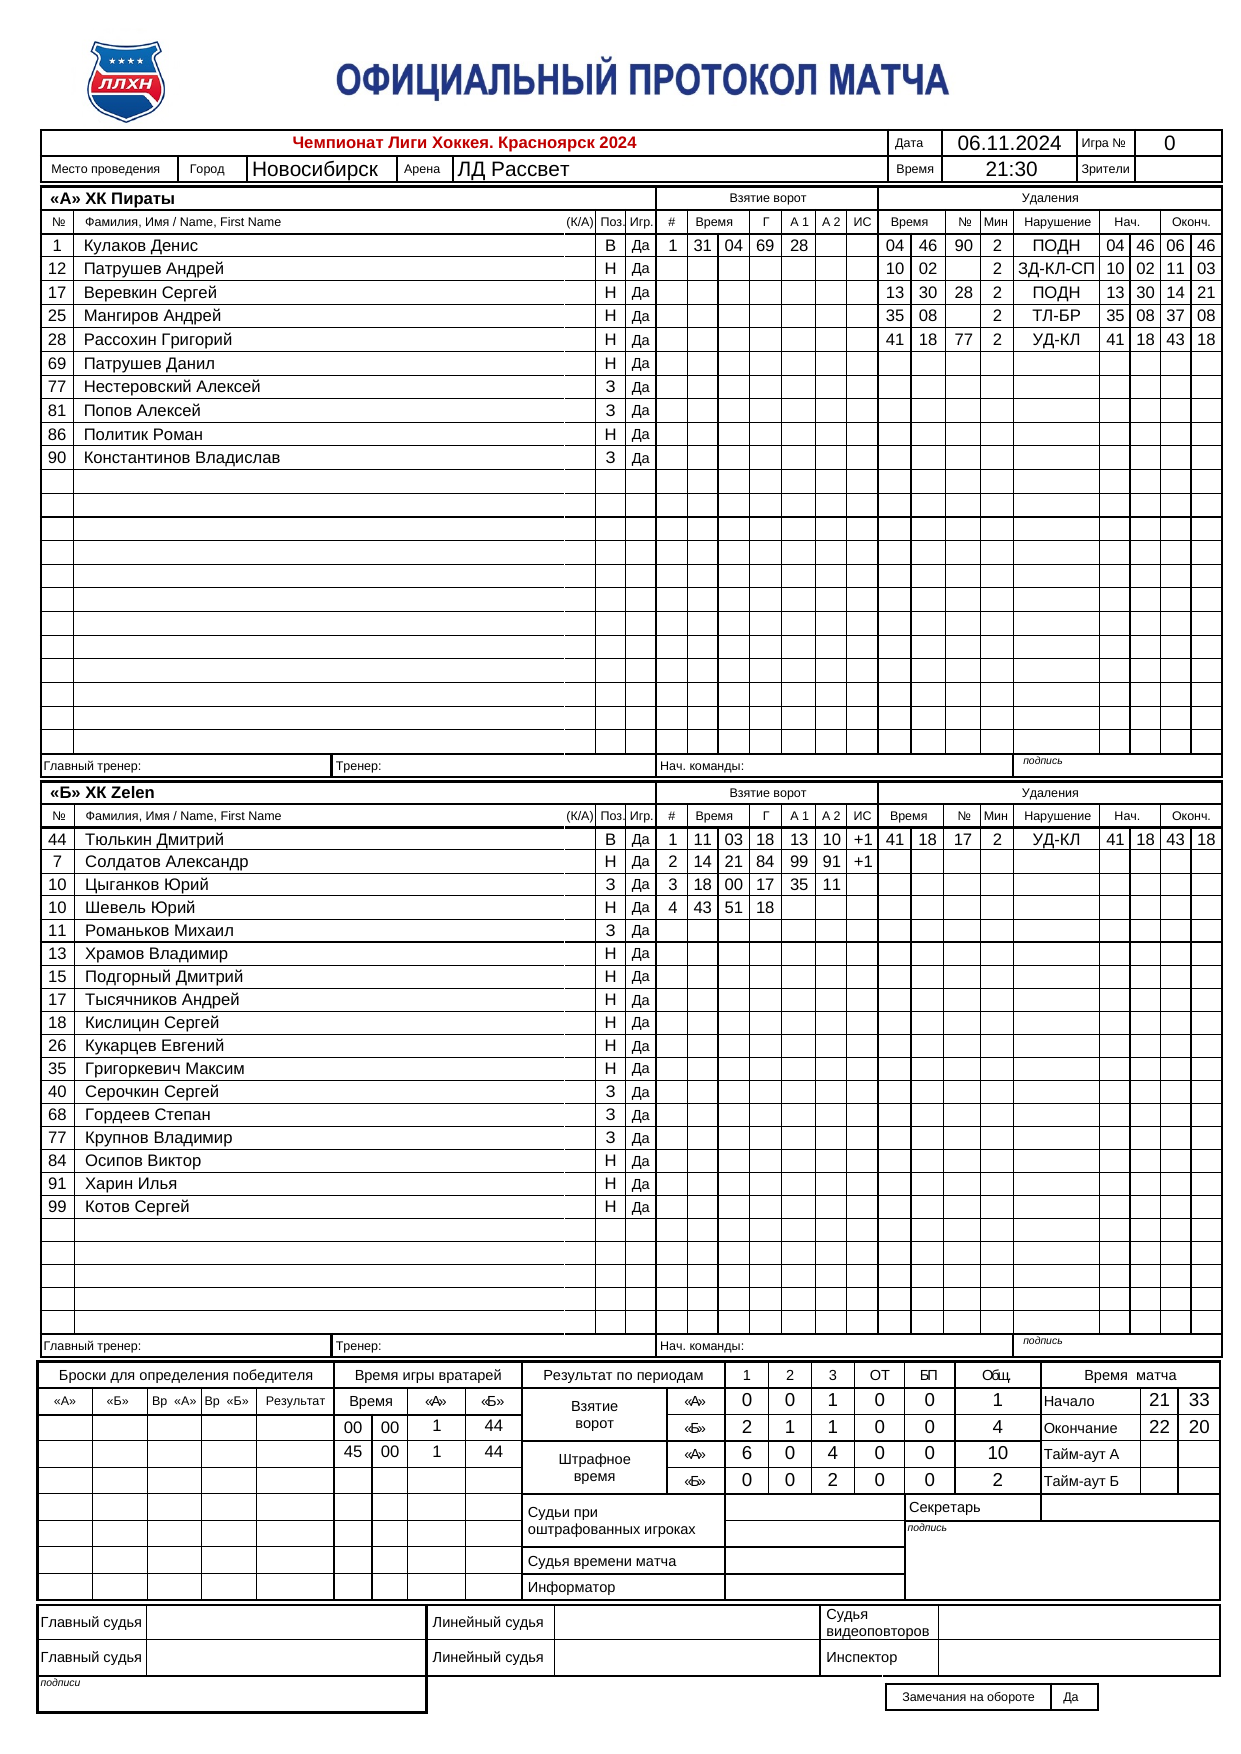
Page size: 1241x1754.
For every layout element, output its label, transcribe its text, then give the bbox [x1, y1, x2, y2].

table_cell [596, 588, 625, 611]
table_cell Главный тренер: [42, 1335, 330, 1356]
table_cell [565, 588, 595, 611]
table_cell [981, 1035, 1013, 1057]
table_cell [626, 636, 655, 658]
table_cell [1100, 446, 1129, 469]
table_cell [719, 1012, 749, 1033]
table_cell 40 [42, 1081, 74, 1103]
table_cell Игр. [626, 805, 655, 826]
table_cell [565, 659, 595, 682]
table_cell [565, 730, 595, 753]
table_cell [879, 966, 910, 987]
table_cell [719, 966, 749, 987]
table_cell [1014, 966, 1099, 987]
table_cell 0 [905, 1389, 954, 1413]
table_cell [816, 1288, 846, 1310]
table_cell [847, 683, 877, 706]
table_cell [1192, 565, 1221, 587]
table_cell подпись [1014, 755, 1221, 776]
table_cell 1 [956, 1389, 1040, 1413]
table_cell [847, 446, 877, 469]
table_cell [847, 541, 877, 564]
table_cell [257, 1468, 333, 1493]
table_cell 10 [42, 896, 74, 918]
table_cell [565, 1288, 595, 1310]
table_cell [782, 352, 815, 374]
table_cell [688, 636, 717, 658]
table_cell [750, 1219, 781, 1241]
table_cell [1014, 707, 1099, 729]
table_cell [726, 1548, 904, 1573]
table_cell [879, 707, 910, 729]
table_cell [1192, 1012, 1221, 1033]
table_cell [816, 1311, 846, 1333]
table_cell [847, 352, 877, 374]
table_cell [466, 1574, 521, 1599]
table_cell [596, 1265, 625, 1287]
table_cell Тайм-аут А [1042, 1441, 1140, 1467]
table_cell [981, 446, 1013, 469]
table_cell 11 [1161, 257, 1190, 280]
table_cell 44 [42, 829, 74, 849]
table_cell [750, 328, 781, 351]
table_cell [782, 636, 815, 658]
table_cell Патрушев Андрей [74, 257, 564, 280]
table_cell [1192, 850, 1221, 872]
table_cell Романьков Михаил [75, 920, 564, 941]
table_cell 99 [782, 850, 815, 872]
table_cell [912, 874, 943, 895]
table_cell [816, 1035, 846, 1057]
table_cell Тайм-аут Б [1042, 1468, 1140, 1493]
table_cell Главный судья [39, 1606, 146, 1639]
table_cell [847, 257, 877, 280]
table_cell [335, 1468, 371, 1493]
table_cell [1131, 1242, 1160, 1264]
table_cell [408, 1521, 465, 1546]
table_cell [335, 1494, 371, 1520]
table_cell [1161, 966, 1190, 987]
table_cell [565, 1265, 595, 1287]
table_cell [939, 1606, 1219, 1639]
table_cell [1100, 565, 1129, 587]
table_header Удаления [879, 188, 1221, 209]
table_cell [981, 423, 1013, 445]
table_cell Оконч. [1161, 805, 1221, 826]
table_cell [565, 1081, 595, 1103]
table_cell [688, 1127, 717, 1149]
table_cell Зрители [1078, 157, 1134, 181]
table_cell ИС [847, 805, 877, 826]
table_cell [816, 423, 846, 445]
table_header Да [1052, 1685, 1097, 1709]
table_cell [657, 1219, 687, 1241]
table_cell [657, 1127, 687, 1149]
table_cell 45 [335, 1441, 371, 1467]
table_cell [657, 1196, 687, 1218]
table_cell [1100, 636, 1129, 658]
table_cell [946, 588, 980, 611]
table_cell 46 [912, 235, 945, 256]
table_cell А 2 [816, 805, 846, 826]
table_cell 0 [855, 1442, 904, 1467]
table_cell [879, 659, 910, 682]
table_cell [912, 1127, 943, 1149]
table_cell [816, 1150, 846, 1172]
table_cell [750, 612, 781, 634]
table_cell 0 [905, 1415, 954, 1440]
table_cell [912, 850, 943, 872]
table_cell [657, 1012, 687, 1033]
table_cell [466, 1521, 521, 1546]
table_cell [782, 1219, 815, 1241]
table_header ОТ [855, 1363, 904, 1387]
table_cell [719, 1035, 749, 1057]
table_cell [565, 305, 595, 327]
table_cell [847, 470, 877, 493]
table_cell [148, 1521, 201, 1546]
table_header Броски для определения победителя [39, 1363, 333, 1387]
table_cell [657, 257, 687, 280]
table_cell [816, 1012, 846, 1033]
table_cell [373, 1547, 407, 1573]
table_cell [1014, 1012, 1099, 1033]
table_cell [719, 1288, 749, 1310]
table_cell [1161, 1219, 1190, 1241]
table_cell [879, 446, 910, 469]
table_cell [847, 920, 877, 941]
table_cell [148, 1468, 201, 1493]
table_cell [1161, 470, 1190, 493]
table_cell [981, 730, 1013, 753]
table_cell 41 [879, 829, 910, 849]
table_cell [750, 376, 781, 398]
table_cell [1161, 943, 1190, 964]
table_cell 90 [42, 446, 73, 469]
table_cell [42, 588, 73, 611]
table_cell [1131, 966, 1160, 987]
table_cell [657, 730, 687, 753]
table_cell [782, 1035, 815, 1057]
table_cell 2 [981, 235, 1013, 256]
table_cell [1014, 850, 1099, 872]
table_cell [750, 423, 781, 445]
table_cell [1014, 423, 1099, 445]
table_cell [1100, 1150, 1129, 1172]
table_cell [879, 1127, 910, 1149]
table_cell [816, 730, 846, 753]
table_cell [981, 376, 1013, 398]
table_cell [335, 1574, 371, 1599]
table_cell [657, 446, 687, 469]
table_cell [1161, 1104, 1190, 1126]
table_cell [981, 1311, 1013, 1333]
table_cell 02 [1131, 257, 1160, 280]
table_cell [565, 1104, 595, 1126]
table_cell [657, 1288, 687, 1310]
table_cell [565, 1012, 595, 1033]
table_cell [688, 1288, 717, 1310]
table_cell [1100, 989, 1129, 1011]
table_cell [847, 989, 877, 1011]
table_cell [750, 565, 781, 587]
table_cell Да [626, 874, 655, 895]
table_cell [946, 399, 980, 422]
table_header «А» ХК Пираты [42, 188, 655, 209]
table_cell [466, 1494, 521, 1520]
table_cell Время [688, 211, 749, 233]
table_cell Нарушение [1014, 805, 1099, 826]
table_cell [719, 1242, 749, 1264]
table_cell [981, 920, 1013, 941]
table_cell 08 [1131, 305, 1160, 327]
table_cell [565, 235, 595, 256]
table_cell [565, 423, 595, 445]
table_cell [1100, 730, 1129, 753]
table_cell [750, 588, 781, 611]
table_cell 0 [905, 1468, 954, 1493]
table_cell [816, 896, 846, 918]
table_cell Да [626, 920, 655, 941]
table_cell Н [596, 966, 625, 987]
table_cell Н [596, 896, 625, 918]
table_cell Веревкин Сергей [74, 281, 564, 303]
table_cell [626, 683, 655, 706]
table_cell [719, 1127, 749, 1149]
table_cell 77 [42, 376, 73, 398]
table_cell Главный тренер: [42, 755, 330, 776]
table_cell [148, 1547, 201, 1573]
table_cell [565, 1219, 595, 1241]
table_cell [39, 1494, 92, 1520]
table_cell Фамилия, Имя / Name, First Name [74, 211, 565, 233]
table_cell [657, 399, 687, 422]
table_cell [335, 1547, 371, 1573]
table_cell Н [596, 1150, 625, 1172]
table_cell [912, 565, 945, 587]
table_cell Тюлькин Дмитрий [75, 829, 564, 849]
table_cell [946, 541, 980, 564]
table_cell [42, 1311, 74, 1333]
table_cell [981, 470, 1013, 493]
table_cell [981, 1127, 1013, 1149]
table_cell [565, 683, 595, 706]
table_cell [1100, 683, 1129, 706]
table_cell [1131, 874, 1160, 895]
table_cell [626, 518, 655, 540]
table_cell [596, 730, 625, 753]
table_cell [981, 494, 1013, 516]
table_header Чемпионат Лиги Хоккея. Красноярск 2024 [42, 131, 887, 155]
table_cell [688, 446, 717, 469]
table_cell [1192, 1058, 1221, 1079]
table_cell подписи [39, 1677, 425, 1711]
table_cell Игр. [626, 211, 655, 233]
table_cell [782, 659, 815, 682]
table_cell [782, 1311, 815, 1333]
table_cell [750, 305, 781, 327]
table_cell [373, 1468, 407, 1493]
table_cell [847, 399, 877, 422]
table_cell [879, 730, 910, 753]
table_cell [1161, 989, 1190, 1011]
table_cell [1141, 1468, 1177, 1493]
table_cell [596, 707, 625, 729]
table_cell [719, 352, 749, 374]
table_cell 0 [855, 1468, 904, 1493]
table_cell [782, 399, 815, 422]
table_cell [944, 1242, 980, 1264]
table_cell 3 [657, 874, 687, 895]
table_cell 00 [719, 874, 749, 895]
table_cell З [596, 446, 625, 469]
table_cell [816, 659, 846, 682]
table_cell [816, 1173, 846, 1195]
table_cell [944, 874, 980, 895]
table_cell [847, 235, 877, 256]
table_cell [879, 612, 910, 634]
table_cell [1100, 1012, 1129, 1033]
table_cell [1192, 376, 1221, 398]
table_cell [657, 541, 687, 564]
table_cell Город [179, 157, 246, 181]
table_cell [1161, 352, 1190, 374]
table_cell А 1 [782, 805, 815, 826]
table_cell [657, 683, 687, 706]
table_cell 69 [42, 352, 73, 374]
table_cell [657, 659, 687, 682]
table_cell Взятие ворот [523, 1389, 666, 1440]
table_cell З [596, 399, 625, 422]
table_cell [1192, 896, 1221, 918]
table_cell [719, 683, 749, 706]
table_cell В [596, 235, 625, 256]
table_cell З [596, 920, 625, 941]
table_cell 1 [42, 235, 73, 256]
table_cell 1 [657, 235, 687, 256]
table_cell [847, 1242, 877, 1264]
table_cell [981, 612, 1013, 634]
table_cell [719, 257, 749, 280]
table_cell 17 [944, 829, 980, 849]
table_cell 26 [42, 1035, 74, 1057]
table_cell [688, 565, 717, 587]
table_cell Да [626, 1081, 655, 1103]
table_cell 28 [782, 235, 815, 256]
table_cell Да [626, 1196, 655, 1218]
table_cell [202, 1521, 256, 1546]
table_cell [626, 730, 655, 753]
table_cell [719, 376, 749, 398]
table_cell [1100, 707, 1129, 729]
table_cell [719, 1150, 749, 1172]
table_cell [719, 494, 749, 516]
table_cell [688, 541, 717, 564]
table_cell [565, 850, 595, 872]
table_cell № [946, 211, 980, 233]
table_cell [750, 1196, 781, 1218]
table_cell [981, 1288, 1013, 1310]
table_cell [750, 989, 781, 1011]
table_cell [1131, 1219, 1160, 1241]
table_cell [74, 588, 564, 611]
table_cell [626, 541, 655, 564]
table_cell [1192, 423, 1221, 445]
table_cell [879, 494, 910, 516]
table_header Время игры вратарей [335, 1363, 521, 1387]
table_cell [946, 565, 980, 587]
table_cell УД-КЛ [1014, 829, 1099, 849]
table_cell [782, 943, 815, 964]
table_cell [981, 352, 1013, 374]
table_cell [981, 659, 1013, 682]
table_cell [782, 966, 815, 987]
table_cell Осипов Виктор [75, 1150, 564, 1172]
table_cell [688, 1196, 717, 1218]
table_cell Нестеровский Алексей [74, 376, 564, 398]
table_cell [1014, 494, 1099, 516]
table_cell [147, 1606, 425, 1639]
table_cell 86 [42, 423, 73, 445]
table_cell [847, 588, 877, 611]
table_cell [981, 1173, 1013, 1195]
table_cell [726, 1575, 904, 1599]
table_cell [782, 518, 815, 540]
table_cell [1131, 943, 1160, 964]
table_cell [42, 541, 73, 564]
table_cell [1192, 966, 1221, 987]
table_header Игра № [1078, 131, 1134, 155]
table_cell З [596, 1081, 625, 1103]
table_cell [1100, 541, 1129, 564]
table_cell [912, 659, 945, 682]
table_cell [879, 565, 910, 587]
table_cell [750, 920, 781, 941]
table_cell [42, 1219, 74, 1241]
table_cell [816, 1265, 846, 1287]
table_cell [782, 1288, 815, 1310]
table_cell [1161, 565, 1190, 587]
table_cell 13 [42, 943, 74, 964]
table_cell [42, 683, 73, 706]
table_cell [1014, 874, 1099, 895]
table_cell [1100, 1288, 1129, 1310]
table_cell [879, 1081, 910, 1103]
table_cell [42, 565, 73, 587]
table_cell Н [596, 423, 625, 445]
table_cell 4 [657, 896, 687, 918]
table_cell Н [596, 281, 625, 303]
table_cell [1161, 494, 1190, 516]
table_cell [816, 305, 846, 327]
table_cell [879, 518, 910, 540]
table_cell [912, 612, 945, 634]
table_cell [408, 1547, 465, 1573]
table_cell Нач. команды: [657, 1335, 1012, 1356]
table_cell [847, 1196, 877, 1218]
table_cell [750, 281, 781, 303]
table_cell 10 [42, 874, 74, 895]
table_cell Да [626, 281, 655, 303]
table_cell [1131, 423, 1160, 445]
table_cell [946, 730, 980, 753]
table_cell Арена [398, 157, 452, 181]
table_cell [1100, 659, 1129, 682]
table_cell [946, 352, 980, 374]
table_cell [202, 1494, 256, 1520]
table_cell [816, 1081, 846, 1103]
table_cell [596, 636, 625, 658]
table_cell Да [626, 399, 655, 422]
table_cell [257, 1574, 333, 1599]
table_cell 18 [1131, 829, 1160, 849]
table_cell [1161, 446, 1190, 469]
table_cell [1131, 1196, 1160, 1218]
table_cell [688, 1104, 717, 1126]
table_cell [944, 1311, 980, 1333]
table_cell [816, 328, 846, 351]
table_cell 08 [1192, 305, 1221, 327]
table_cell [946, 659, 980, 682]
table_cell 51 [719, 896, 749, 918]
table_cell 18 [42, 1012, 74, 1033]
table_cell [847, 659, 877, 682]
table_cell ПОДН [1014, 235, 1099, 256]
table_cell Да [626, 850, 655, 872]
table_cell Да [626, 829, 655, 849]
table_cell [750, 707, 781, 729]
table_cell Вр «А» [148, 1389, 201, 1413]
table_cell 43 [1161, 829, 1190, 849]
table_cell 1 [408, 1416, 465, 1440]
table_cell [596, 494, 625, 516]
table_cell Время [879, 805, 943, 826]
table_cell [879, 1058, 910, 1079]
table_cell [42, 730, 73, 753]
table_cell [565, 896, 595, 918]
table_cell [879, 636, 910, 658]
table_cell [782, 1104, 815, 1126]
table_cell [202, 1574, 256, 1599]
table_cell [1014, 376, 1099, 398]
table_cell [147, 1640, 425, 1675]
table_cell [257, 1441, 333, 1467]
table_cell [596, 470, 625, 493]
table_cell 77 [946, 328, 980, 351]
table_cell [1014, 470, 1099, 493]
table_cell [335, 1521, 371, 1546]
table_cell [1014, 1104, 1099, 1126]
table_cell [981, 1058, 1013, 1079]
table_cell [1014, 683, 1099, 706]
table_cell [688, 1012, 717, 1033]
table_cell [847, 874, 877, 895]
table_cell [750, 659, 781, 682]
table_cell [719, 1219, 749, 1241]
table_cell [847, 565, 877, 587]
table_cell [1100, 376, 1129, 398]
table_cell Рассохин Григорий [74, 328, 564, 351]
table_cell Фамилия, Имя / Name, First Name [75, 805, 565, 826]
table_cell [42, 636, 73, 658]
table_cell Да [626, 352, 655, 374]
table_cell 30 [1131, 281, 1160, 303]
table_cell 28 [42, 328, 73, 351]
table_cell [1131, 1104, 1160, 1126]
table_cell [816, 1058, 846, 1079]
table_cell [688, 989, 717, 1011]
table_cell [565, 1150, 595, 1172]
table_cell [782, 1265, 815, 1287]
table_cell [42, 707, 73, 729]
table_cell [657, 470, 687, 493]
table_cell [879, 588, 910, 611]
table_cell 22 [1141, 1415, 1177, 1440]
table_cell [879, 683, 910, 706]
table_cell [657, 920, 687, 941]
table_cell [912, 943, 943, 964]
table_cell [782, 305, 815, 327]
table_cell Окончание [1042, 1415, 1140, 1440]
table_cell [93, 1494, 147, 1520]
table_cell Инспектор [821, 1640, 938, 1675]
table_cell 13 [782, 829, 815, 849]
table_cell [981, 636, 1013, 658]
table_cell [750, 943, 781, 964]
table_cell [565, 494, 595, 516]
table_cell [782, 588, 815, 611]
table_cell [1100, 612, 1129, 634]
table_cell [42, 470, 73, 493]
table_cell [1192, 612, 1221, 634]
table_cell 2 [981, 281, 1013, 303]
table_cell [408, 1494, 465, 1520]
table_cell [782, 470, 815, 493]
table_cell [912, 423, 945, 445]
table_cell Поз. [596, 805, 625, 826]
table_cell [912, 989, 943, 1011]
table_cell [1192, 494, 1221, 516]
table_cell [782, 1058, 815, 1079]
table_cell [719, 541, 749, 564]
table_cell Григоркевич Максим [75, 1058, 564, 1079]
table_cell 2 [981, 328, 1013, 351]
table_cell [750, 1058, 781, 1079]
table_cell [1161, 1311, 1190, 1333]
table_cell [1131, 1035, 1160, 1057]
table_cell [75, 1242, 564, 1264]
table_cell [981, 683, 1013, 706]
table_cell 0 [726, 1389, 768, 1413]
table_cell [1161, 874, 1190, 895]
table_cell Да [626, 989, 655, 1011]
table_cell [657, 1265, 687, 1287]
table_cell [1099, 1682, 1220, 1711]
table_cell [1192, 446, 1221, 469]
table_cell 41 [879, 328, 910, 351]
table_cell [93, 1416, 147, 1440]
table_cell [565, 1311, 595, 1333]
table_cell [74, 683, 564, 706]
table_cell [912, 636, 945, 658]
table_cell 0 [855, 1389, 904, 1413]
table_cell [946, 636, 980, 658]
table_cell Да [626, 1035, 655, 1057]
table_cell [750, 1150, 781, 1172]
table_cell [657, 305, 687, 327]
table_cell 17 [750, 874, 781, 895]
table_cell [1192, 659, 1221, 682]
table_cell [466, 1547, 521, 1573]
table_cell [816, 683, 846, 706]
table_cell 21 [1141, 1389, 1177, 1413]
table_cell [565, 1035, 595, 1057]
table_cell Линейный судья [428, 1640, 554, 1675]
table_cell [257, 1547, 333, 1573]
table_cell [879, 1012, 910, 1033]
table_cell 31 [688, 235, 717, 256]
table_cell [688, 1219, 717, 1241]
table_cell 04 [719, 235, 749, 256]
table_cell [1192, 683, 1221, 706]
table_cell З [596, 376, 625, 398]
table_cell [782, 707, 815, 729]
table_cell «Б» [93, 1389, 147, 1413]
table_cell [1161, 1012, 1190, 1033]
table_cell [1161, 1127, 1190, 1149]
table_cell [816, 966, 846, 987]
table_cell [1014, 989, 1099, 1011]
table_cell Результат [257, 1389, 333, 1413]
table_cell [981, 565, 1013, 587]
table_cell [946, 423, 980, 445]
table_cell [719, 1173, 749, 1195]
table_cell [912, 1035, 943, 1057]
table_cell ТЛ-БР [1014, 305, 1099, 327]
table_cell [565, 1127, 595, 1149]
table_cell 11 [42, 920, 74, 941]
table_cell [688, 730, 717, 753]
table_cell [981, 943, 1013, 964]
table_header Взятие ворот [657, 783, 877, 803]
table_cell [1192, 707, 1221, 729]
table_cell [565, 352, 595, 374]
table_cell Да [626, 896, 655, 918]
table_cell [719, 565, 749, 587]
table_cell 99 [42, 1196, 74, 1218]
table_cell [1100, 1219, 1129, 1241]
table_cell [93, 1441, 147, 1467]
table_cell [1014, 1127, 1099, 1149]
table_cell [750, 1173, 781, 1195]
table_header 2 [769, 1363, 811, 1387]
table_cell № [42, 211, 73, 233]
table_cell [596, 683, 625, 706]
table_cell [816, 989, 846, 1011]
table_cell [719, 943, 749, 964]
table_cell [1131, 352, 1160, 374]
table_cell [981, 1242, 1013, 1264]
table_cell [565, 1242, 595, 1264]
table_cell [750, 966, 781, 987]
table_cell [750, 730, 781, 753]
table_cell [912, 730, 945, 753]
table_cell [1131, 1058, 1160, 1079]
table_cell [1014, 896, 1099, 918]
table_cell [1014, 1058, 1099, 1079]
table_cell Н [596, 943, 625, 964]
table_cell [719, 659, 749, 682]
table_cell [981, 989, 1013, 1011]
table_cell [847, 1081, 877, 1103]
table_cell [946, 470, 980, 493]
table_cell Время [335, 1389, 407, 1413]
table_cell 20 [1179, 1415, 1219, 1440]
table_cell [879, 399, 910, 422]
table_cell [944, 1058, 980, 1079]
table_cell [750, 1104, 781, 1126]
table_cell [981, 1104, 1013, 1126]
table_header Удаления [879, 783, 1221, 803]
table_cell [1161, 399, 1190, 422]
table_cell Нач. команды: [657, 755, 1012, 776]
table_cell [847, 636, 877, 658]
table_cell [74, 541, 564, 564]
table_cell [816, 943, 846, 964]
table_cell [719, 1265, 749, 1287]
table_cell [1192, 1219, 1221, 1241]
table_cell [688, 1035, 717, 1057]
table_cell [1131, 446, 1160, 469]
table_cell 04 [1100, 235, 1129, 256]
table_cell [782, 896, 815, 918]
table_cell [782, 376, 815, 398]
table_cell [981, 588, 1013, 611]
table_cell [657, 518, 687, 540]
table_cell 84 [42, 1150, 74, 1172]
table_cell [1014, 399, 1099, 422]
table_cell [565, 376, 595, 398]
table_cell [750, 636, 781, 658]
table_cell [883, 1677, 1220, 1681]
table_cell Да [626, 1150, 655, 1172]
table_cell [946, 257, 980, 280]
table_cell 00 [373, 1416, 407, 1440]
table_cell [726, 1495, 904, 1520]
table_cell [42, 612, 73, 634]
table_cell 77 [42, 1127, 74, 1149]
table_cell Главный судья [39, 1640, 146, 1675]
table_cell [912, 1173, 943, 1195]
table_cell [879, 470, 910, 493]
table_cell [42, 494, 73, 516]
table_cell [719, 328, 749, 351]
table_cell [688, 423, 717, 445]
table_cell 28 [946, 281, 980, 303]
table_cell [981, 1265, 1013, 1287]
table_cell 15 [42, 966, 74, 987]
table_cell [1100, 896, 1129, 918]
table_cell Судья видеоповторов [821, 1606, 938, 1639]
table_cell Линейный судья [428, 1606, 554, 1639]
table_cell Мин [981, 211, 1013, 233]
table_cell [688, 1173, 717, 1195]
table_cell 0 [855, 1415, 904, 1440]
table_cell [981, 896, 1013, 918]
table_header Общ. [956, 1363, 1040, 1387]
table_cell [750, 1127, 781, 1149]
table_cell [1014, 1173, 1099, 1195]
table_cell Нач. [1100, 805, 1160, 826]
table_cell [626, 659, 655, 682]
table_cell [944, 1173, 980, 1195]
table_cell [847, 328, 877, 351]
table_cell Гордеев Степан [75, 1104, 564, 1126]
table_cell [565, 636, 595, 658]
table_cell # [657, 805, 687, 826]
table_cell [688, 352, 717, 374]
table_cell [981, 1219, 1013, 1241]
table_cell [1014, 1081, 1099, 1103]
table_cell [944, 1012, 980, 1033]
table_cell [879, 423, 910, 445]
table_cell [816, 1242, 846, 1264]
table_cell [1131, 659, 1160, 682]
table_cell [946, 376, 980, 398]
table_cell +1 [847, 829, 877, 849]
table_cell 2 [726, 1415, 768, 1440]
table_cell № [42, 805, 74, 826]
table_cell 6 [726, 1442, 768, 1467]
table_cell [944, 1081, 980, 1103]
table_cell Храмов Владимир [75, 943, 564, 964]
table_cell [782, 612, 815, 634]
table_cell [202, 1441, 256, 1467]
table_cell [1192, 352, 1221, 374]
table_cell [719, 470, 749, 493]
table_cell [981, 1081, 1013, 1103]
table_cell [912, 966, 943, 987]
table_cell [42, 1288, 74, 1310]
table_cell [912, 1196, 943, 1218]
table_cell [944, 1219, 980, 1241]
table_cell [688, 1311, 717, 1333]
table_cell 35 [782, 874, 815, 895]
table_cell [912, 588, 945, 611]
table_cell 12 [42, 257, 73, 280]
table_cell [1100, 1104, 1129, 1126]
table_cell Да [626, 257, 655, 280]
table_cell [565, 257, 595, 280]
table_cell [816, 707, 846, 729]
table_cell [944, 920, 980, 941]
table_cell 30 [912, 281, 945, 303]
table_cell [1014, 612, 1099, 634]
table_cell [1131, 896, 1160, 918]
picture [5, 28, 1179, 129]
table_cell Да [626, 966, 655, 987]
table_cell [879, 896, 910, 918]
table_cell Время [688, 805, 749, 826]
table_cell [1192, 920, 1221, 941]
table_cell З [596, 1104, 625, 1126]
table_cell [750, 683, 781, 706]
table_cell Время [879, 211, 945, 233]
table_cell [657, 1311, 687, 1333]
table_cell Котов Сергей [75, 1196, 564, 1218]
table_cell ПОДН [1014, 281, 1099, 303]
table_cell Н [596, 1035, 625, 1057]
table_cell [657, 707, 687, 729]
table_cell Поз. [596, 211, 625, 233]
table_cell [1131, 470, 1160, 493]
table_cell [1100, 1173, 1129, 1195]
table_cell [879, 1265, 910, 1287]
table_cell [1192, 636, 1221, 658]
table_cell [1100, 920, 1129, 941]
table_cell [912, 1012, 943, 1033]
table_cell «А» [39, 1389, 92, 1413]
table_cell Судьи при оштрафованных игроках [523, 1495, 724, 1546]
table_cell [847, 896, 877, 918]
table_cell [782, 494, 815, 516]
table_cell [750, 1288, 781, 1310]
table_cell [1161, 636, 1190, 658]
table_cell [1014, 1265, 1099, 1287]
table_cell [816, 1219, 846, 1241]
table_cell 35 [42, 1058, 74, 1079]
table_cell # [657, 211, 687, 233]
table_cell [847, 1035, 877, 1057]
table_cell [1014, 518, 1099, 540]
table_cell [719, 730, 749, 753]
table_cell [750, 1035, 781, 1057]
table_cell [688, 1081, 717, 1103]
table_cell [879, 1219, 910, 1241]
table_header Дата [889, 131, 941, 155]
table_cell [1014, 1311, 1099, 1333]
table_cell [847, 1012, 877, 1033]
table_cell Патрушев Данил [74, 352, 564, 374]
table_cell Новосибирск [248, 157, 396, 181]
table_cell [946, 707, 980, 729]
table_cell [1131, 730, 1160, 753]
table_cell [657, 565, 687, 587]
table_cell [719, 989, 749, 1011]
table_cell [981, 1196, 1013, 1218]
table_cell [719, 1104, 749, 1126]
table_cell Н [596, 305, 625, 327]
table_cell [688, 683, 717, 706]
table_cell [816, 588, 846, 611]
table_cell [257, 1521, 333, 1546]
table_cell [1192, 541, 1221, 564]
table_cell [626, 1311, 655, 1333]
table_cell Время [889, 157, 941, 181]
table_cell [1014, 1219, 1099, 1241]
table_cell [565, 565, 595, 587]
table_cell 18 [912, 829, 943, 849]
table_cell [1014, 920, 1099, 941]
table_cell [1161, 1196, 1190, 1218]
table_cell [657, 494, 687, 516]
table_cell [148, 1416, 201, 1440]
table_cell 0 [769, 1389, 811, 1413]
table_cell Кукарцев Евгений [75, 1035, 564, 1057]
table_cell [946, 683, 980, 706]
table_cell 2 [981, 829, 1013, 849]
table_cell [879, 989, 910, 1011]
table_cell [74, 730, 564, 753]
table_cell [847, 305, 877, 327]
table_cell [944, 1127, 980, 1149]
table_cell [657, 636, 687, 658]
table_cell [565, 1058, 595, 1079]
table_cell 25 [42, 305, 73, 327]
table_cell [944, 966, 980, 987]
table_header 06.11.2024 [943, 131, 1076, 155]
table_cell 18 [688, 874, 717, 895]
table_cell [257, 1416, 333, 1440]
table_cell [1192, 1288, 1221, 1310]
table_cell [565, 989, 595, 1011]
table_cell Крупнов Владимир [75, 1127, 564, 1149]
table_cell 2 [981, 257, 1013, 280]
table_cell [688, 966, 717, 987]
table_cell Да [626, 943, 655, 964]
table_cell [782, 1081, 815, 1103]
table_cell [1161, 683, 1190, 706]
table_cell [1161, 920, 1190, 941]
table_cell З [596, 874, 625, 895]
table_cell [879, 1288, 910, 1310]
table_cell Солдатов Александр [75, 850, 564, 872]
table_cell [879, 850, 910, 872]
table_cell [782, 1150, 815, 1172]
table_cell [1192, 1173, 1221, 1195]
table_cell [688, 494, 717, 516]
table_cell [1014, 730, 1099, 753]
table_cell [1161, 659, 1190, 682]
table_cell [1131, 518, 1160, 540]
table_cell 06 [1161, 235, 1190, 256]
table_cell Шевель Юрий [75, 896, 564, 918]
table_cell [1161, 1150, 1190, 1172]
table_cell [657, 352, 687, 374]
table_cell 0 [769, 1442, 811, 1467]
table_cell 68 [42, 1104, 74, 1126]
table_cell [555, 1606, 819, 1639]
table_cell [626, 1265, 655, 1287]
table_cell 0 [905, 1442, 954, 1467]
table_cell [373, 1574, 407, 1599]
table_cell [1100, 1265, 1129, 1287]
table_cell [816, 446, 846, 469]
table_cell 14 [688, 850, 717, 872]
table_cell [879, 1242, 910, 1264]
table_header БП [905, 1363, 954, 1387]
table_cell [657, 966, 687, 987]
table_cell Вр «Б» [202, 1389, 256, 1413]
table_cell [1192, 943, 1221, 964]
table_cell [946, 446, 980, 469]
table_cell Харин Илья [75, 1173, 564, 1195]
table_cell 7 [42, 850, 74, 872]
table_cell 11 [688, 829, 717, 849]
table_cell В [596, 829, 625, 849]
table_cell [1192, 1081, 1221, 1103]
table_cell [1192, 518, 1221, 540]
table_cell «Б» [668, 1468, 724, 1493]
table_cell [565, 874, 595, 895]
table_cell [719, 1196, 749, 1218]
table_header 3 [812, 1363, 854, 1387]
table_cell 0 [726, 1468, 768, 1493]
table_cell [816, 470, 846, 493]
table_cell [1131, 1265, 1160, 1287]
table_cell [912, 1058, 943, 1079]
table_cell [750, 518, 781, 540]
table_cell [1141, 1441, 1177, 1467]
table_cell [202, 1547, 256, 1573]
table_cell [1131, 399, 1160, 422]
table_cell 44 [466, 1416, 521, 1440]
table_cell [750, 1242, 781, 1264]
table_cell [202, 1468, 256, 1493]
table_cell [39, 1574, 92, 1599]
table_cell [912, 446, 945, 469]
table_cell [782, 565, 815, 587]
table_cell [1131, 1081, 1160, 1103]
table_cell [1131, 920, 1160, 941]
table_cell 37 [1161, 305, 1190, 327]
table_cell «Б» [668, 1415, 724, 1440]
table_cell 0 [769, 1468, 811, 1493]
table_cell 1 [408, 1441, 465, 1467]
table_cell [847, 1173, 877, 1195]
table_cell [657, 1081, 687, 1103]
table_cell [981, 399, 1013, 422]
table_cell 43 [1161, 328, 1190, 351]
table_cell [816, 352, 846, 374]
table_cell 4 [956, 1415, 1040, 1440]
table_cell Попов Алексей [74, 399, 564, 422]
table_cell [74, 470, 564, 493]
table_cell [782, 1242, 815, 1264]
table_cell [944, 1104, 980, 1126]
table_cell 00 [373, 1441, 407, 1467]
table_cell [1100, 423, 1129, 445]
table_cell [688, 943, 717, 964]
table_cell [148, 1441, 201, 1467]
table_cell [626, 1219, 655, 1241]
table_cell [750, 352, 781, 374]
table_cell [782, 683, 815, 706]
table_cell [565, 612, 595, 634]
table_cell 18 [1192, 328, 1221, 351]
table_cell [879, 920, 910, 941]
table_cell [39, 1468, 92, 1493]
table_cell [816, 612, 846, 634]
table_cell Кислицин Сергей [75, 1012, 564, 1033]
table_cell [750, 1081, 781, 1103]
table_header Результат по периодам [523, 1363, 724, 1387]
table_cell [1014, 565, 1099, 587]
table_cell Да [626, 1012, 655, 1033]
table_cell 18 [750, 896, 781, 918]
table_cell [626, 612, 655, 634]
table_cell 41 [1100, 328, 1129, 351]
table_cell [565, 399, 595, 422]
table_cell [879, 874, 910, 895]
table_cell [847, 1311, 877, 1333]
table_cell [912, 1104, 943, 1126]
table_cell [626, 470, 655, 493]
table_cell [912, 1288, 943, 1310]
table_cell Н [596, 328, 625, 351]
table_cell [39, 1521, 92, 1546]
table_cell 10 [956, 1442, 1040, 1467]
table_cell Судья времени матча [523, 1548, 724, 1573]
table_cell [1014, 588, 1099, 611]
table_cell 21:30 [943, 157, 1076, 181]
table_cell [1192, 1127, 1221, 1149]
table_cell [750, 1265, 781, 1287]
table_cell 33 [1179, 1389, 1219, 1413]
table_cell [42, 1265, 74, 1287]
table_cell [565, 920, 595, 941]
table_cell [816, 565, 846, 587]
table_cell [39, 1416, 92, 1440]
table_cell 35 [879, 305, 910, 327]
table_cell [408, 1468, 465, 1493]
table_cell [719, 281, 749, 303]
table_cell 2 [981, 305, 1013, 327]
table_cell [782, 730, 815, 753]
table_cell [847, 1058, 877, 1079]
table_cell [816, 235, 846, 256]
table_cell [1161, 1173, 1190, 1195]
table_cell [1161, 730, 1190, 753]
table_cell 1 [812, 1389, 854, 1413]
table_cell [879, 1035, 910, 1057]
table_cell [1161, 896, 1190, 918]
table_cell [596, 1219, 625, 1241]
table_cell [1100, 494, 1129, 516]
table_cell [148, 1574, 201, 1599]
table_cell Н [596, 257, 625, 280]
table_cell 14 [1161, 281, 1190, 303]
table_cell [1014, 1035, 1099, 1057]
table_cell [1192, 470, 1221, 493]
table_cell [816, 636, 846, 658]
table_cell Да [626, 376, 655, 398]
table_cell [912, 494, 945, 516]
table_header 0 [1136, 131, 1221, 155]
table_cell [847, 612, 877, 634]
table_cell [93, 1521, 147, 1546]
table_cell № [944, 805, 980, 826]
table_cell 13 [879, 281, 910, 303]
table_cell [688, 612, 717, 634]
table_cell [74, 612, 564, 634]
table_cell Да [626, 1104, 655, 1126]
table_cell Н [596, 1058, 625, 1079]
table_cell Н [596, 352, 625, 374]
table_cell 69 [750, 235, 781, 256]
table_cell [1100, 850, 1129, 872]
table_cell 91 [816, 850, 846, 872]
table_cell [981, 874, 1013, 895]
table_cell [816, 1104, 846, 1126]
table_cell [466, 1468, 521, 1493]
table_cell [847, 1219, 877, 1241]
table_cell [1192, 1265, 1221, 1287]
table_cell [1131, 850, 1160, 872]
table_cell [565, 541, 595, 564]
table_cell [879, 376, 910, 398]
table_cell [39, 1547, 92, 1573]
table_cell [1131, 1311, 1160, 1333]
table_cell [944, 1150, 980, 1172]
table_cell Оконч. [1161, 211, 1221, 233]
table_cell [1161, 850, 1190, 872]
table_cell [944, 943, 980, 964]
table_cell [565, 829, 595, 849]
table_cell [782, 281, 815, 303]
table_cell (К/А) [565, 211, 595, 233]
table_cell [1192, 1311, 1221, 1333]
table_cell 17 [42, 281, 73, 303]
table_cell +1 [847, 850, 877, 872]
table_cell [1131, 376, 1160, 398]
table_cell [816, 257, 846, 280]
table_cell [944, 1196, 980, 1218]
table_cell [782, 1012, 815, 1033]
table_cell Информатор [523, 1575, 724, 1599]
table_cell [93, 1547, 147, 1573]
table_cell [1100, 943, 1129, 964]
table_cell [565, 707, 595, 729]
table_cell Место проведения [42, 157, 177, 181]
table_cell [847, 281, 877, 303]
table_cell [93, 1574, 147, 1599]
table_cell [912, 518, 945, 540]
table_cell [981, 541, 1013, 564]
table_cell [1014, 1150, 1099, 1172]
table_cell [74, 707, 564, 729]
table_cell Мангиров Андрей [74, 305, 564, 327]
table_cell 35 [1100, 305, 1129, 327]
table_cell 2 [812, 1468, 854, 1493]
table_cell [565, 518, 595, 540]
table_cell [596, 565, 625, 587]
table_cell [1014, 541, 1099, 564]
table_cell [912, 541, 945, 564]
table_cell [1014, 352, 1099, 374]
table_cell [1131, 636, 1160, 658]
table_cell [912, 920, 943, 941]
table_cell [1161, 1035, 1190, 1057]
table_cell [847, 1127, 877, 1149]
table_cell [373, 1494, 407, 1520]
table_cell [657, 1035, 687, 1057]
table_cell [719, 1058, 749, 1079]
table_cell Да [626, 1127, 655, 1149]
table_cell [912, 707, 945, 729]
table_cell [565, 966, 595, 987]
table_cell [912, 1219, 943, 1241]
table_cell [1131, 1127, 1160, 1149]
table_cell [782, 1196, 815, 1218]
table_cell [596, 1288, 625, 1310]
table_cell [981, 707, 1013, 729]
table_cell [1131, 1173, 1160, 1195]
table_cell [688, 470, 717, 493]
table_cell 02 [912, 257, 945, 280]
table_cell [816, 494, 846, 516]
table_cell [428, 1677, 882, 1711]
table_cell 44 [466, 1441, 521, 1467]
table_cell [1192, 1150, 1221, 1172]
table_cell [1131, 494, 1160, 516]
table_cell [1100, 399, 1129, 422]
table_cell [688, 1058, 717, 1079]
table_cell [1131, 989, 1160, 1011]
table_cell [626, 1242, 655, 1264]
table_cell [596, 518, 625, 540]
table_cell 84 [750, 850, 781, 872]
table_cell Да [626, 446, 655, 469]
table_cell [1100, 1311, 1129, 1333]
table_cell [1161, 1081, 1190, 1103]
table_cell [1014, 1196, 1099, 1218]
table_cell [816, 518, 846, 540]
table_cell [75, 1311, 564, 1333]
table_cell [688, 920, 717, 941]
table_cell [1131, 1288, 1160, 1310]
table_cell 4 [812, 1442, 854, 1467]
table_cell [944, 1035, 980, 1057]
table_cell [946, 612, 980, 634]
table_cell [912, 376, 945, 398]
table_cell [719, 636, 749, 658]
table_cell Штрафное время [523, 1442, 666, 1493]
table_cell Н [596, 1173, 625, 1195]
table_cell Мин [981, 805, 1013, 826]
table_cell Н [596, 850, 625, 872]
table_cell [981, 1012, 1013, 1033]
table_cell [879, 1311, 910, 1333]
table_cell [42, 518, 73, 540]
table_cell [847, 494, 877, 516]
table_cell «Б » [466, 1389, 521, 1413]
table_cell [688, 399, 717, 422]
table_cell [847, 966, 877, 987]
table_cell [847, 1150, 877, 1172]
table_cell [596, 1242, 625, 1264]
table_cell Нач. [1100, 211, 1160, 233]
table_cell 1 [812, 1415, 854, 1440]
table_cell 1 [657, 829, 687, 849]
table_cell [74, 518, 564, 540]
table_cell 1 [769, 1415, 811, 1440]
table_cell Да [626, 235, 655, 256]
table_cell [782, 257, 815, 280]
table_cell [596, 541, 625, 564]
table_cell [74, 636, 564, 658]
table_cell [657, 943, 687, 964]
table_cell 43 [688, 896, 717, 918]
table_cell [626, 494, 655, 516]
table_cell [750, 470, 781, 493]
table_cell Подгорный Дмитрий [75, 966, 564, 987]
table_cell [257, 1494, 333, 1520]
table_cell [555, 1640, 819, 1675]
table_cell [596, 612, 625, 634]
table_cell [1161, 423, 1190, 445]
table_cell [75, 1219, 564, 1241]
table_cell [782, 920, 815, 941]
table_cell [1161, 1242, 1190, 1264]
table_cell [816, 920, 846, 941]
table_cell [596, 1311, 625, 1333]
table_cell [1100, 1035, 1129, 1057]
table_cell [782, 541, 815, 564]
table_cell [1100, 1196, 1129, 1218]
table_cell Цыганков Юрий [75, 874, 564, 895]
table_cell [847, 1104, 877, 1126]
table_cell [946, 305, 980, 327]
table_cell [726, 1521, 904, 1546]
table_cell [148, 1494, 201, 1520]
table_cell [939, 1640, 1219, 1675]
table_cell 08 [912, 305, 945, 327]
table_cell ИС [847, 211, 877, 233]
table_cell [626, 588, 655, 611]
table_cell [1179, 1441, 1219, 1467]
table_cell [816, 376, 846, 398]
table_cell [750, 446, 781, 469]
table_cell [1192, 1035, 1221, 1057]
table_cell [75, 1265, 564, 1287]
table_cell [847, 518, 877, 540]
table_cell [719, 518, 749, 540]
table_cell [657, 376, 687, 398]
table_cell [847, 730, 877, 753]
table_cell [816, 399, 846, 422]
table_cell [657, 1058, 687, 1079]
table_cell 03 [1192, 257, 1221, 280]
table_cell [1014, 636, 1099, 658]
table_cell [912, 352, 945, 374]
table_cell 04 [879, 235, 910, 256]
table_cell [1131, 588, 1160, 611]
table_cell [688, 1150, 717, 1172]
table_cell [657, 989, 687, 1011]
table_cell 41 [1100, 829, 1129, 849]
table_cell [782, 446, 815, 469]
table_cell [626, 707, 655, 729]
table_cell [1136, 157, 1221, 181]
table_cell [912, 1265, 943, 1287]
table_cell «А» [668, 1442, 724, 1467]
table_cell [782, 989, 815, 1011]
table_cell [1192, 730, 1221, 753]
table_cell [688, 305, 717, 327]
table_cell [1161, 541, 1190, 564]
table_header Время матча [1042, 1363, 1219, 1387]
table_cell [1131, 565, 1160, 587]
table_cell [657, 1242, 687, 1264]
table_cell [657, 1104, 687, 1126]
table_cell 18 [750, 829, 781, 849]
table_cell [1161, 588, 1190, 611]
table_cell [1192, 989, 1221, 1011]
table_cell [1161, 518, 1190, 540]
table_cell [657, 1150, 687, 1172]
table_cell 91 [42, 1173, 74, 1195]
table_cell Да [626, 1173, 655, 1195]
table_cell [981, 850, 1013, 872]
table_cell ЗД-КЛ-СП [1014, 257, 1099, 280]
table_cell [1131, 1012, 1160, 1033]
table_cell [1042, 1495, 1219, 1520]
table_cell [74, 565, 564, 587]
table_cell [782, 1127, 815, 1149]
table_cell [719, 1081, 749, 1103]
table_cell [912, 1242, 943, 1264]
table_cell [565, 943, 595, 964]
table_cell [879, 1196, 910, 1218]
table_header Взятие ворот [657, 188, 877, 209]
table_cell [879, 541, 910, 564]
table_cell [946, 494, 980, 516]
table_cell (К/А) [565, 805, 595, 826]
table_cell [782, 328, 815, 351]
table_cell 81 [42, 399, 73, 422]
table_cell Тысячников Андрей [75, 989, 564, 1011]
table_cell [750, 541, 781, 564]
table_cell 13 [1100, 281, 1129, 303]
table_header 1 [726, 1363, 768, 1387]
table_cell «А» [408, 1389, 465, 1413]
table_cell [750, 399, 781, 422]
table_cell [847, 423, 877, 445]
table_cell 18 [912, 328, 945, 351]
table_cell [1131, 683, 1160, 706]
table_cell [688, 518, 717, 540]
table_cell [1161, 612, 1190, 634]
table_cell [782, 1173, 815, 1195]
table_cell [1100, 352, 1129, 374]
table_cell 90 [946, 235, 980, 256]
table_cell Начало [1042, 1389, 1140, 1413]
table_cell Константинов Владислав [74, 446, 564, 469]
table_cell [75, 1288, 564, 1310]
table_cell [626, 1288, 655, 1310]
table_cell [565, 281, 595, 303]
table_cell [1100, 1127, 1129, 1149]
table_cell [202, 1416, 256, 1440]
table_cell [879, 352, 910, 374]
table_cell [1192, 874, 1221, 895]
table_cell «А» [668, 1389, 724, 1413]
table_cell Н [596, 1196, 625, 1218]
table_cell 46 [1192, 235, 1221, 256]
table_cell [719, 612, 749, 634]
table_cell 18 [1192, 829, 1221, 849]
table_cell [1100, 518, 1129, 540]
table_cell [1014, 446, 1099, 469]
table_cell [688, 376, 717, 398]
table_cell [373, 1521, 407, 1546]
table_cell 21 [1192, 281, 1221, 303]
table_cell [944, 1265, 980, 1287]
table_cell [688, 281, 717, 303]
table_cell 10 [816, 829, 846, 849]
table_cell [750, 257, 781, 280]
table_cell 21 [719, 850, 749, 872]
table_cell 18 [1131, 328, 1160, 351]
table_cell [944, 1288, 980, 1310]
table_cell [750, 1311, 781, 1333]
table_cell [719, 920, 749, 941]
table_cell [688, 1265, 717, 1287]
table_cell [688, 707, 717, 729]
table_cell [719, 588, 749, 611]
table_cell [596, 659, 625, 682]
table_cell [847, 943, 877, 964]
table_cell 2 [956, 1468, 1040, 1493]
table_cell [719, 707, 749, 729]
table_cell [719, 399, 749, 422]
table_cell [1192, 1196, 1221, 1218]
table_cell Да [626, 328, 655, 351]
table_cell [847, 1288, 877, 1310]
table_cell УД-КЛ [1014, 328, 1099, 351]
table_cell [719, 305, 749, 327]
table_cell 03 [719, 829, 749, 849]
table_cell [688, 659, 717, 682]
table_cell Кулаков Денис [74, 235, 564, 256]
table_cell [912, 399, 945, 422]
table_cell [981, 966, 1013, 987]
table_cell подпись [1014, 1335, 1221, 1356]
table_cell [912, 683, 945, 706]
table_cell ЛД Рассвет [454, 157, 887, 181]
table_cell [1192, 1242, 1221, 1264]
table_cell [565, 470, 595, 493]
table_cell [1161, 1288, 1190, 1310]
table_cell [565, 446, 595, 469]
table_cell [688, 588, 717, 611]
table_cell [944, 850, 980, 872]
table_header «Б» ХК Zelen [42, 783, 655, 803]
table_cell [879, 1150, 910, 1172]
table_cell [912, 1081, 943, 1103]
table_cell 2 [657, 850, 687, 872]
table_cell [816, 541, 846, 564]
table_cell [42, 659, 73, 682]
table_cell [74, 494, 564, 516]
table_cell [1131, 707, 1160, 729]
table_cell [847, 707, 877, 729]
table_cell [946, 518, 980, 540]
table_cell [782, 423, 815, 445]
table_cell [1131, 612, 1160, 634]
table_cell [1192, 399, 1221, 422]
table_cell [1161, 376, 1190, 398]
table_cell [912, 1150, 943, 1172]
table_cell Нарушение [1014, 211, 1099, 233]
table_cell Г [750, 211, 781, 233]
table_cell [981, 1150, 1013, 1172]
table_cell [750, 494, 781, 516]
table_cell [565, 1196, 595, 1218]
table_cell [688, 328, 717, 351]
table_cell Да [626, 1058, 655, 1079]
table_cell Н [596, 1012, 625, 1033]
table_cell [1100, 874, 1129, 895]
table_cell [847, 1265, 877, 1287]
table_cell З [596, 1127, 625, 1149]
table_cell [1100, 1058, 1129, 1079]
table_cell [74, 659, 564, 682]
table_cell [39, 1441, 92, 1467]
table_cell 46 [1131, 235, 1160, 256]
table_cell [657, 588, 687, 611]
table_cell [1161, 1265, 1190, 1287]
table_cell [816, 1127, 846, 1149]
table_cell [93, 1468, 147, 1493]
table_cell [688, 1242, 717, 1264]
table_cell Тренер: [333, 755, 655, 776]
table_cell [719, 423, 749, 445]
table_cell [1192, 1104, 1221, 1126]
table_cell [981, 518, 1013, 540]
table_cell [657, 1173, 687, 1195]
table_cell [1131, 541, 1160, 564]
table_cell Секретарь [906, 1495, 1040, 1520]
table_cell Н [596, 989, 625, 1011]
table_cell [1161, 707, 1190, 729]
table_cell [1100, 588, 1129, 611]
table_cell А 2 [816, 211, 846, 233]
table_cell [688, 257, 717, 280]
table_cell [1192, 588, 1221, 611]
table_cell Тренер: [333, 1335, 655, 1356]
table_cell [847, 376, 877, 398]
table_cell [1100, 1081, 1129, 1103]
table_cell 00 [335, 1416, 371, 1440]
table_cell [1014, 943, 1099, 964]
table_cell [42, 1242, 74, 1264]
table_cell Да [626, 305, 655, 327]
table_cell [816, 281, 846, 303]
table_cell 17 [42, 989, 74, 1011]
table_cell [657, 281, 687, 303]
table_cell [657, 328, 687, 351]
table_cell [1100, 966, 1129, 987]
table_cell [912, 470, 945, 493]
table_cell [944, 989, 980, 1011]
table_cell [565, 1173, 595, 1195]
table_cell Политик Роман [74, 423, 564, 445]
table_cell [1014, 1242, 1099, 1264]
table_cell [1161, 1058, 1190, 1079]
table_cell [879, 1104, 910, 1126]
table_cell [1014, 659, 1099, 682]
table_cell [816, 1196, 846, 1218]
table_cell [657, 423, 687, 445]
table_cell 11 [816, 874, 846, 895]
table_cell [408, 1574, 465, 1599]
table_cell [719, 1311, 749, 1333]
table_cell Да [626, 423, 655, 445]
table_cell [1100, 1242, 1129, 1264]
table_cell [1131, 1150, 1160, 1172]
table_cell А 1 [782, 211, 815, 233]
table_cell 10 [879, 257, 910, 280]
table_cell Г [750, 805, 781, 826]
table_cell [719, 446, 749, 469]
table_cell Серочкин Сергей [75, 1081, 564, 1103]
table_cell [626, 565, 655, 587]
table_header Замечания на обороте [887, 1685, 1050, 1709]
table_cell [565, 328, 595, 351]
table_cell [879, 943, 910, 964]
table_cell [750, 1012, 781, 1033]
table_cell [1179, 1468, 1219, 1493]
table_cell [944, 896, 980, 918]
table_cell 10 [1100, 257, 1129, 280]
table_cell подпись [906, 1522, 1219, 1599]
table_cell [657, 612, 687, 634]
table_cell [1100, 470, 1129, 493]
table_cell [912, 1311, 943, 1333]
table_cell [1014, 1288, 1099, 1310]
table_cell [912, 896, 943, 918]
table_cell [879, 1173, 910, 1195]
